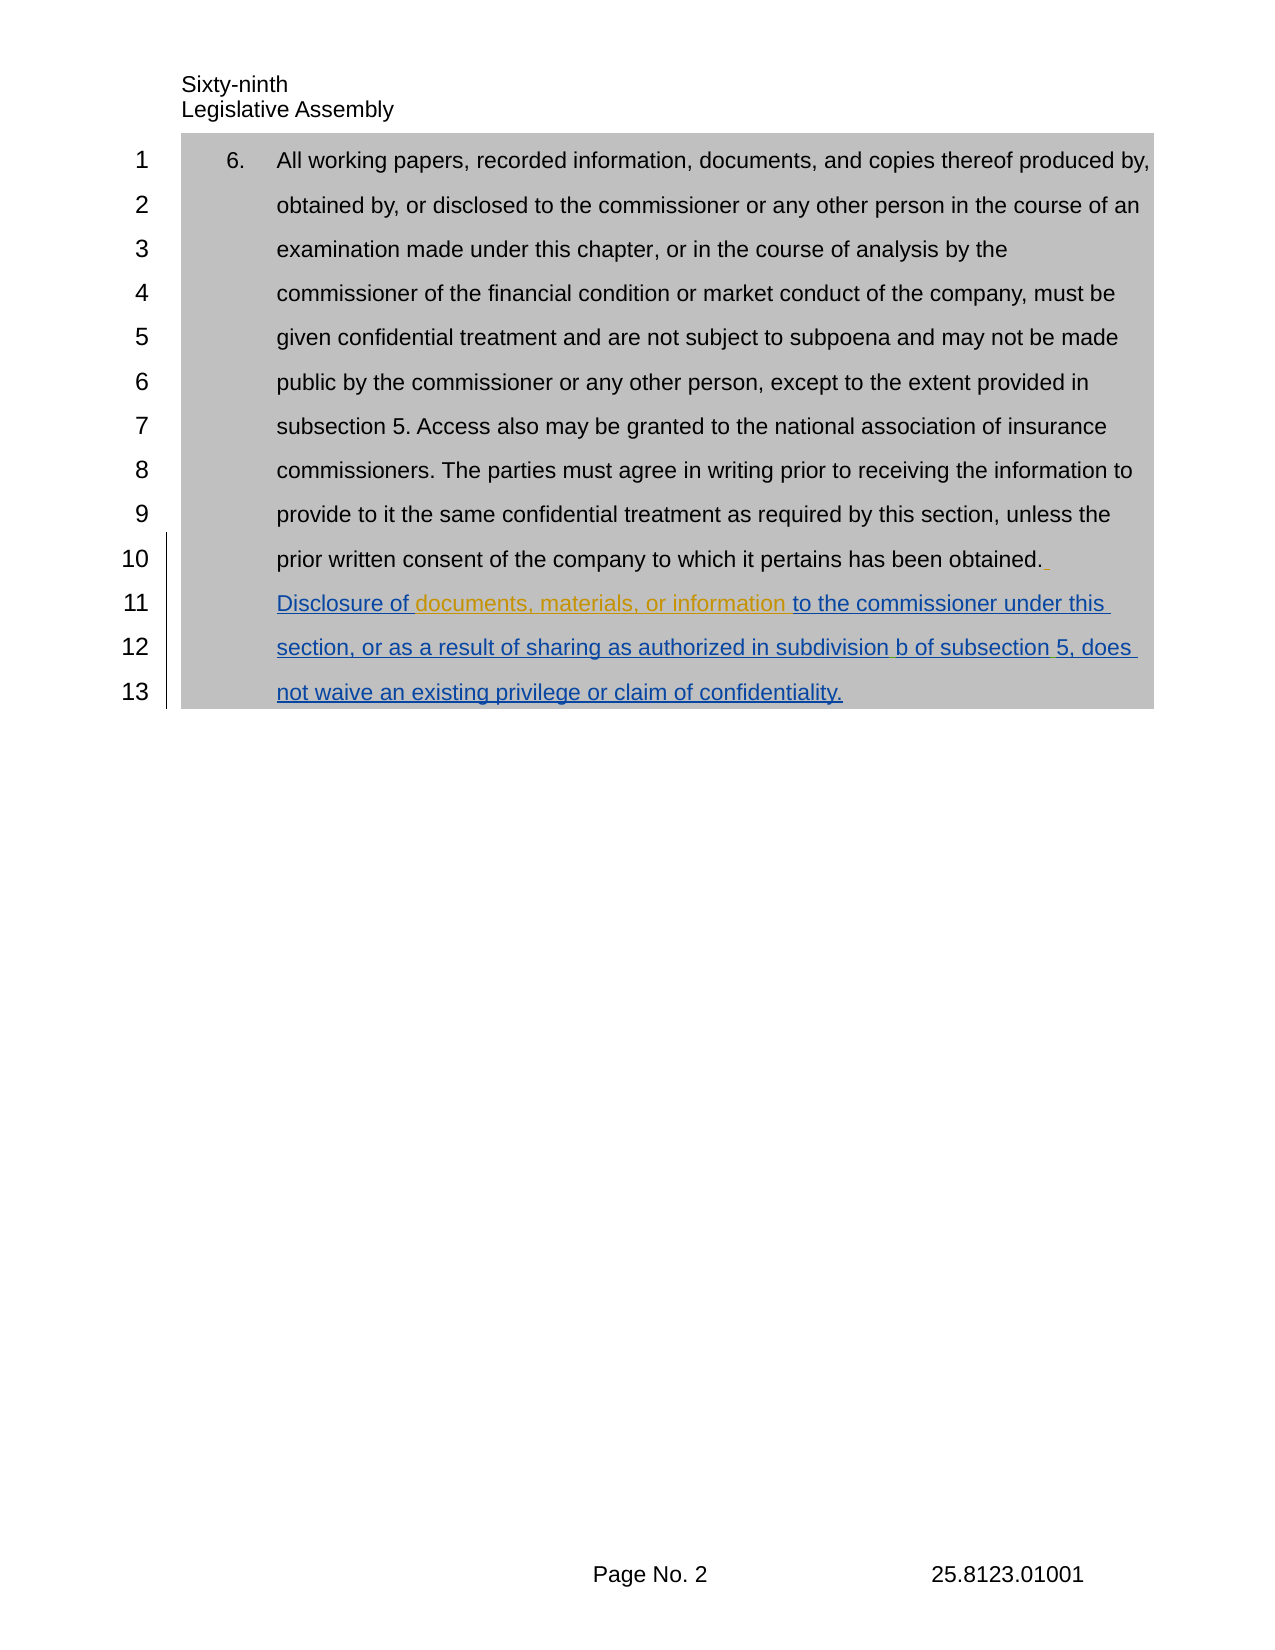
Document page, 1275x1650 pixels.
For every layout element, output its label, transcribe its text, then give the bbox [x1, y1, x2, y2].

text 6. All working papers, recorded information, documents, and copies thereof produced by, obtained by, or disclosed to the commissioner or any other person in the course of an examination made under this chapter, or in the course of analysis by the commissioner of the financial condition or market conduct of the company, must be given confidential treatment and are not subject to subpoena and may not be made public by the commissioner or any other person, except to the extent provided in subsection 5. Access also may be granted to the national association of insurance commissioners. The parties must agree in writing prior to receiving the information to provide to it the same confidential treatment as required by this section, unless the prior written consent of the company to which it pertains has been obtained. Disclosure of documents, materials, or information to the commissioner under this section, or as a result of sharing as authorized in subdivision b of subsection 5, does not waive an existing privilege or claim of confidentiality. [181, 133, 1154, 709]
